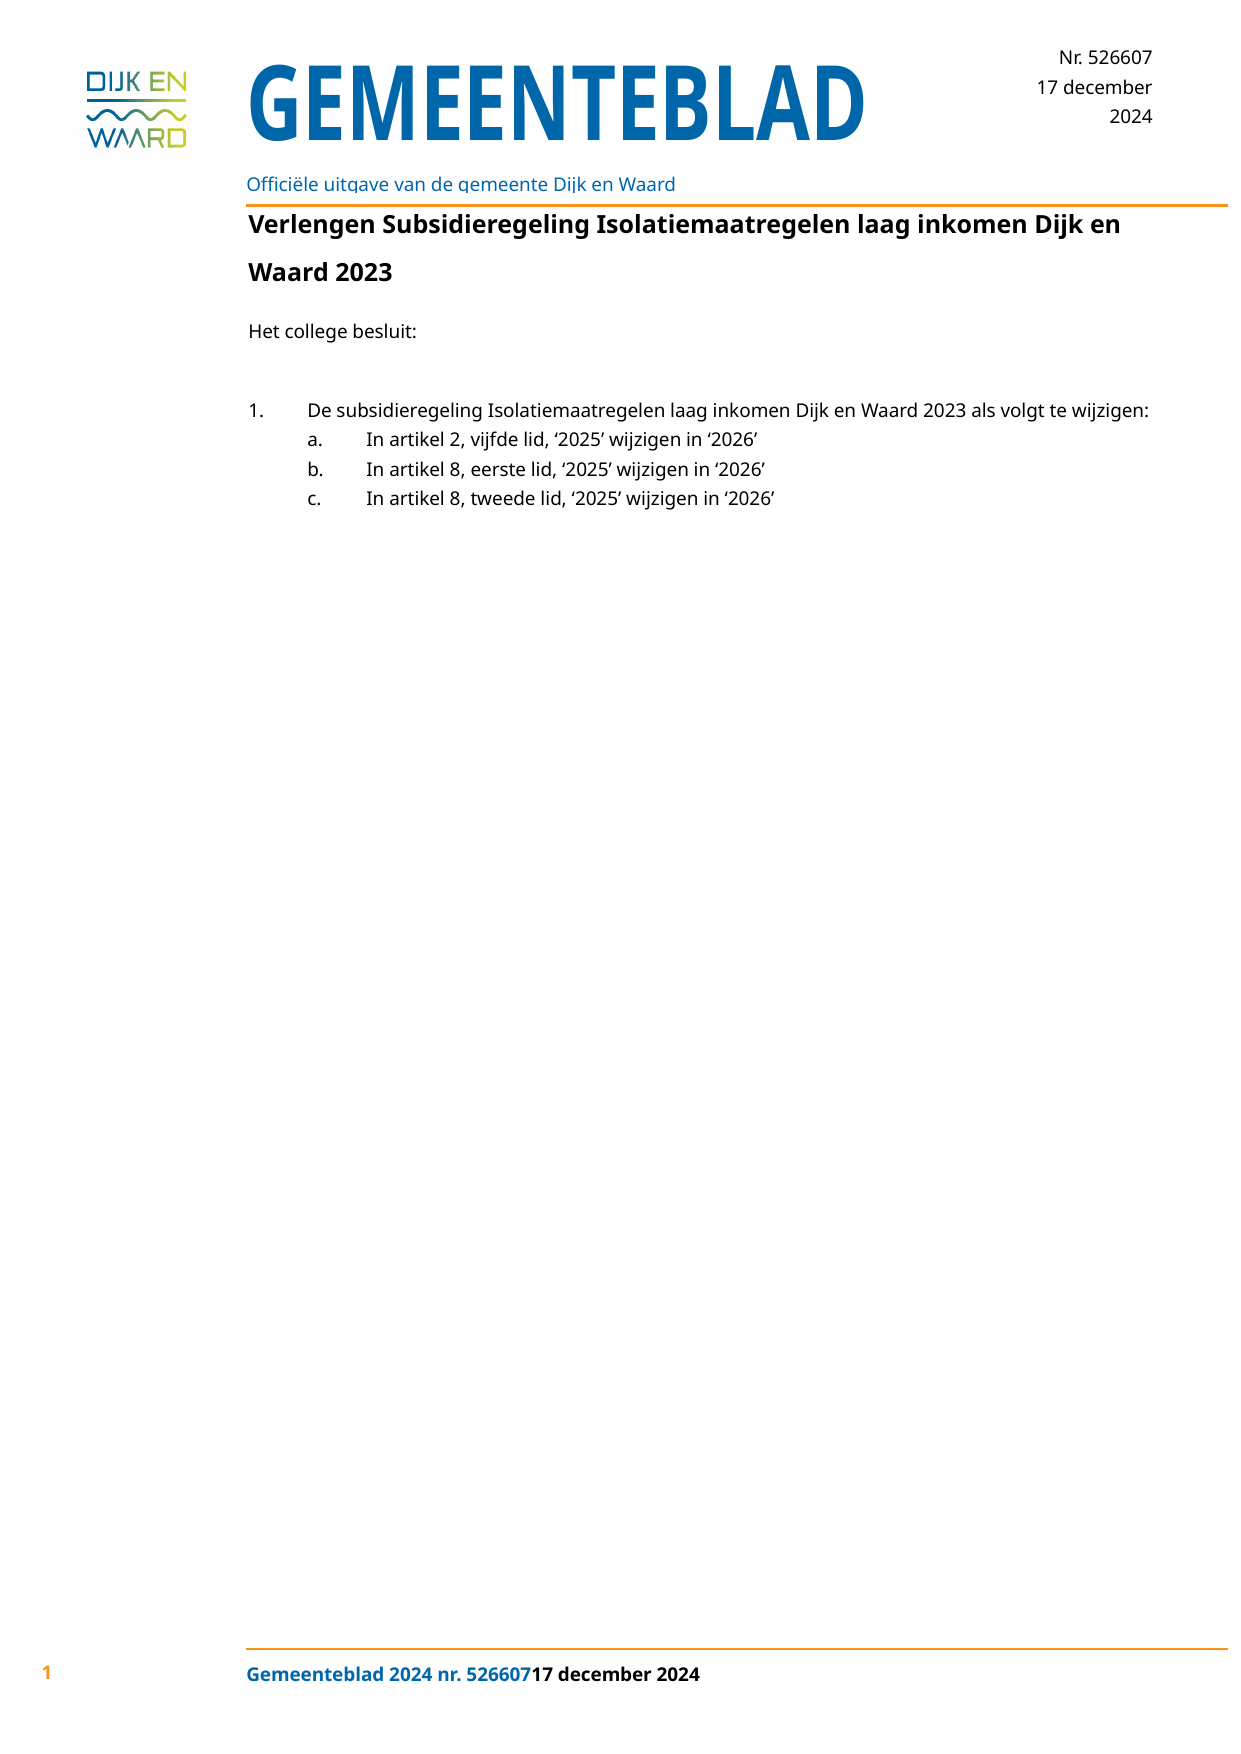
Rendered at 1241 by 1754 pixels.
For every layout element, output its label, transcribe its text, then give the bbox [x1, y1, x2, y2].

list In artikel 8, eerste lid, ‘2025’ wijzigen in ‘2026’ [307, 456, 1152, 482]
picture [41, 47, 231, 172]
text Het college besluit: [248, 318, 1152, 344]
text Verlengen Subsidieregeling Isolatiemaatregelen laag inkomen Dijk en Waard 2023 [248, 207, 1152, 288]
list In artikel 8, tweede lid, ‘2025’ wijzigen in ‘2026’ [307, 486, 1152, 511]
list De subsidieregeling Isolatiemaatregelen laag inkomen Dijk en Waard 2023 als volgt te wijzigen: [248, 397, 1152, 422]
list In artikel 2, vijfde lid, ‘2025’ wijzigen in ‘2026’ [307, 426, 1152, 452]
